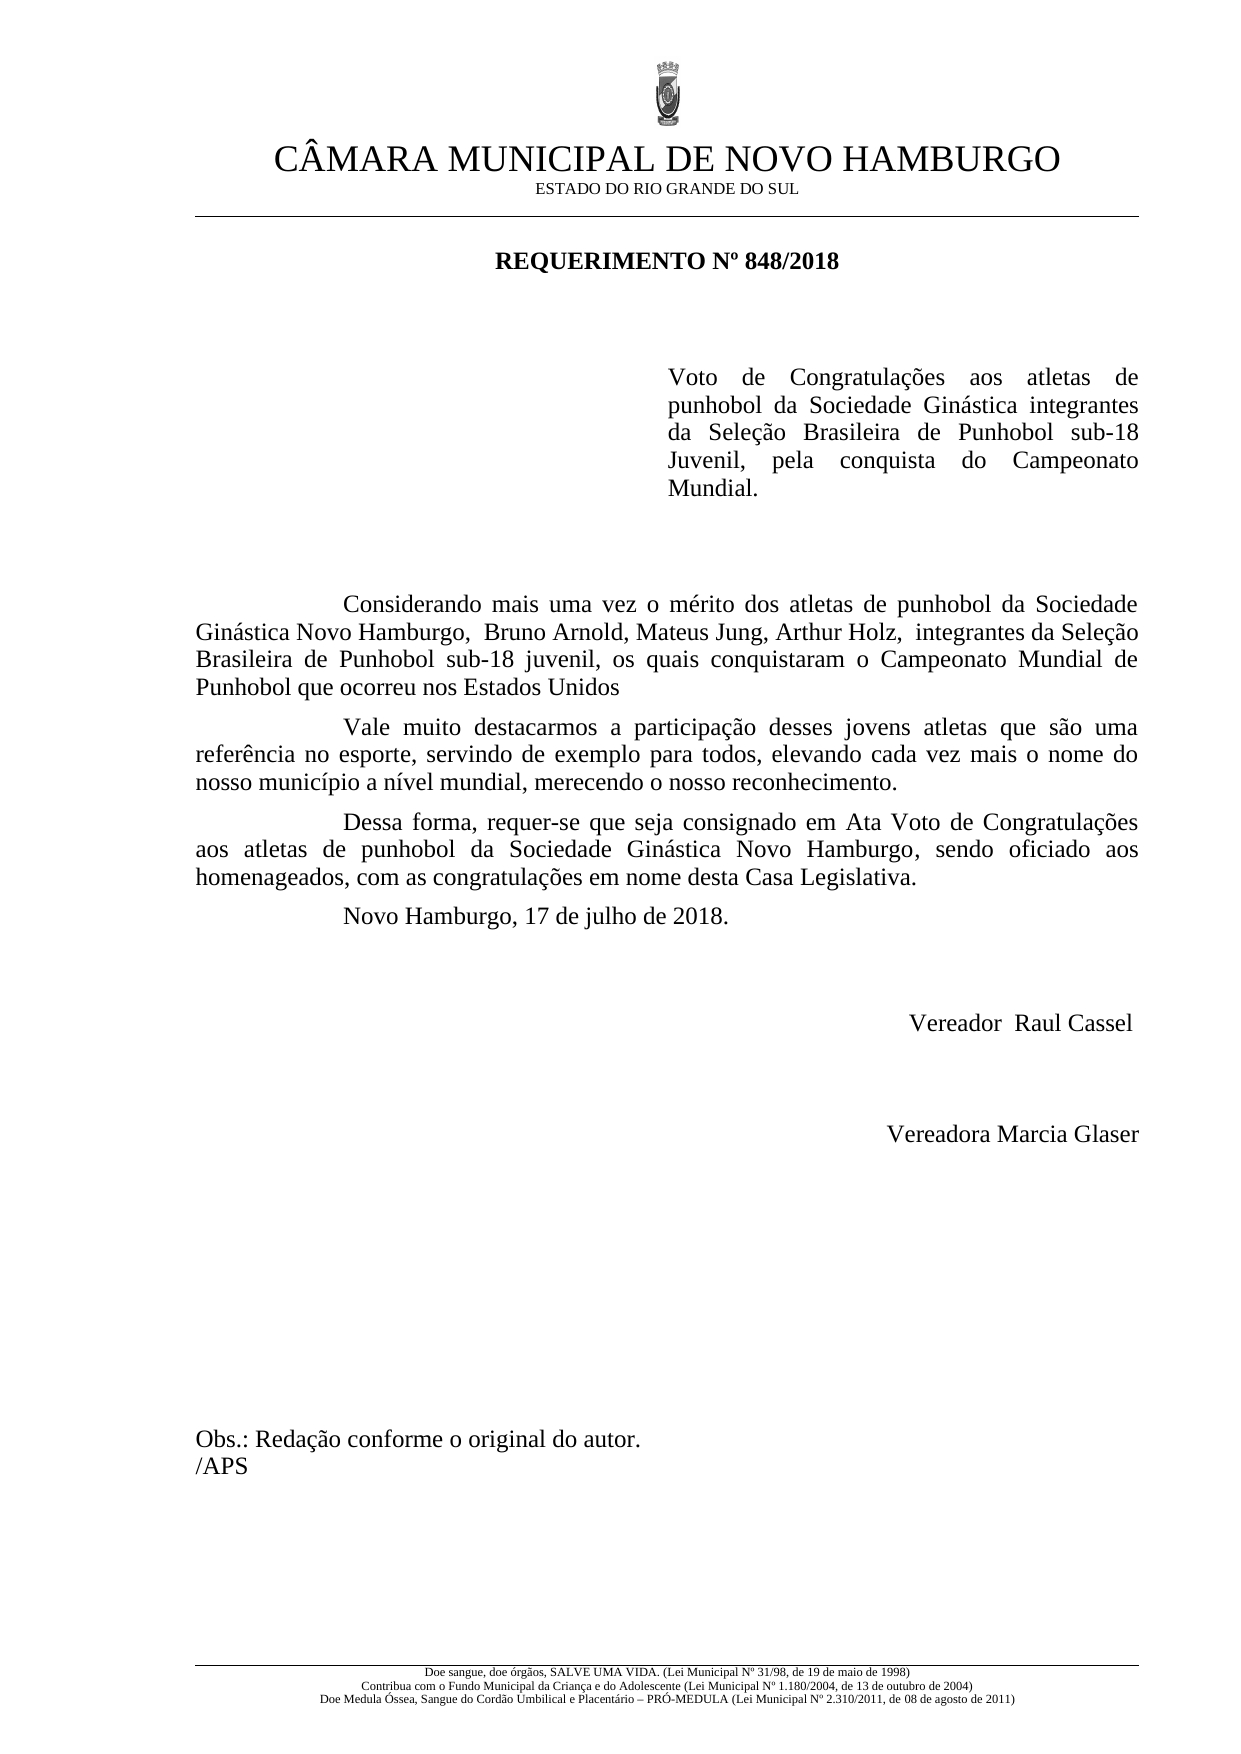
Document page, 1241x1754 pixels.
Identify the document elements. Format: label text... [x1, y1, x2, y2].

text Vereador Raul Cassel [195, 1009, 1139, 1037]
text Obs.: Redação conforme o original do autor. [195, 1425, 1139, 1452]
text Dessa forma, requer-se que seja consignado em Ata Voto de Congratulações aos atletas de punhobol da Sociedade Ginástica Novo Hamburgo, sendo oficiado aos homenageados, com as congratulações em nome desta Casa Legislativa. [195, 808, 1139, 891]
text REQUERIMENTO Nº 848/2018 [195, 247, 1139, 274]
text Vereadora Marcia Glaser [195, 1120, 1139, 1175]
text /APS [195, 1452, 1139, 1480]
text Vale muito destacarmos a participação desses jovens atletas que são uma referência no esporte, servindo de exemplo para todos, elevando cada vez mais o nome do nosso município a nível mundial, merecendo o nosso reconhecimento. [195, 713, 1139, 796]
text Considerando mais uma vez o mérito dos atletas de punhobol da Sociedade Ginástica Novo Hamburgo, Bruno Arnold, Mateus Jung, Arthur Holz, integrantes da Seleção Brasileira de Punhobol sub-18 juvenil, os quais conquistaram o Campeonato Mundial de Punhobol que ocorreu nos Estados Unidos [195, 590, 1139, 701]
text Voto de Congratulações aos atletas de punhobol da Sociedade Ginástica integrantes da Seleção Brasileira de Punhobol sub-18 Juvenil, pela conquista do Campeonato Mundial. [668, 363, 1139, 502]
text Novo Hamburgo, 17 de julho de 2018. [343, 902, 1139, 930]
